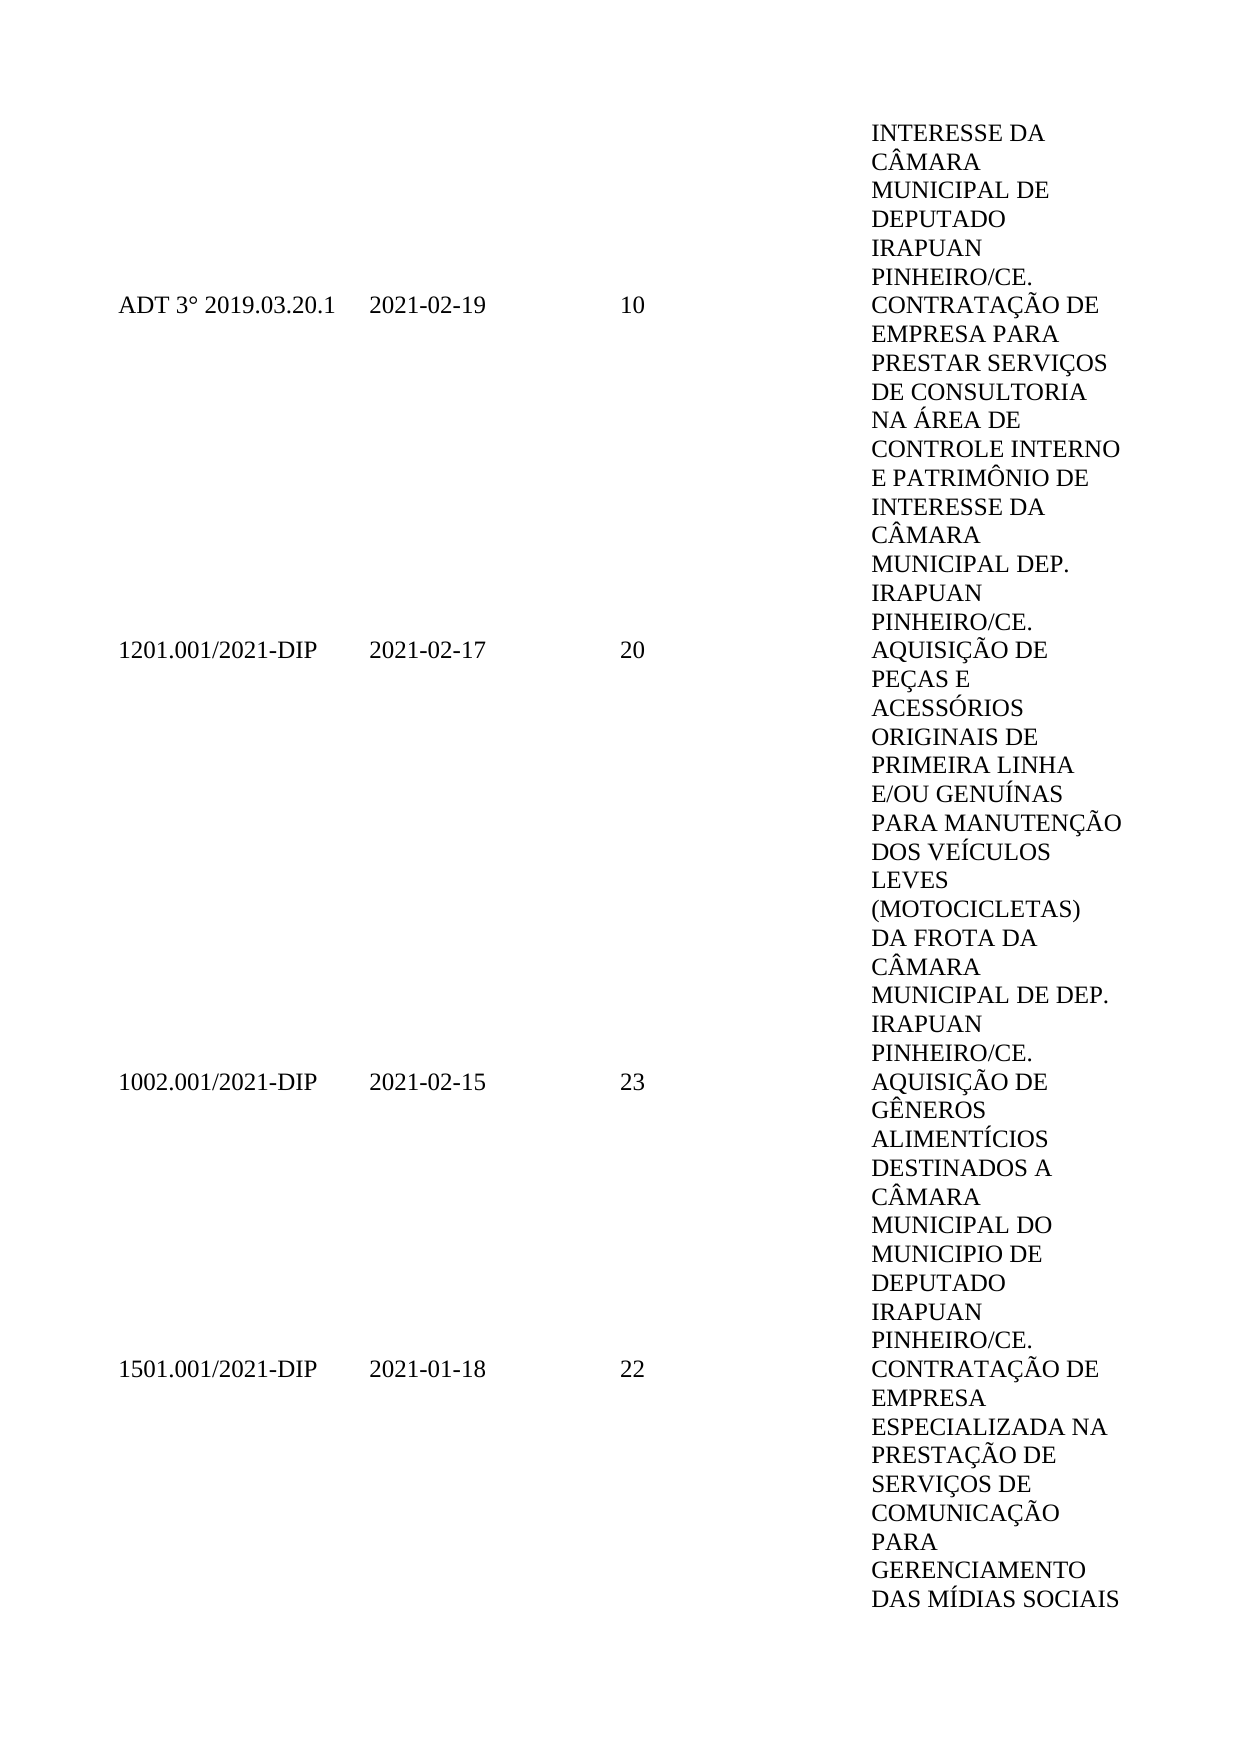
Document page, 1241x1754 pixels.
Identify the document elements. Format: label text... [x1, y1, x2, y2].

table_cell 20 [620, 636, 871, 1067]
table_cell CONTRATAÇÃO DE EMPRESA PARA PRESTAR SERVIÇOS DE CONSULTORIA NA ÁREA DE CONTROLE INTERNO E PATRIMÔNIO DE INTERESSE DA CÂMARA MUNICIPAL DEP. IRAPUAN PINHEIRO/CE. [871, 291, 1122, 636]
table_cell 23 [620, 1067, 871, 1354]
table_cell 2021-02-19 [369, 291, 620, 636]
table_cell 1002.001/2021-DIP [118, 1067, 369, 1354]
table_cell [369, 118, 620, 291]
table_cell ADT 3° 2019.03.20.1 [118, 291, 369, 636]
table_cell AQUISIÇÃO DE GÊNEROS ALIMENTÍCIOS DESTINADOS A CÂMARA MUNICIPAL DO MUNICIPIO DE DEPUTADO IRAPUAN PINHEIRO/CE. [871, 1067, 1122, 1354]
table_cell 22 [620, 1354, 871, 1613]
table_cell [620, 118, 871, 291]
table_cell 1201.001/2021-DIP [118, 636, 369, 1067]
table_cell 10 [620, 291, 871, 636]
table_cell INTERESSE DA CÂMARA MUNICIPAL DE DEPUTADO IRAPUAN PINHEIRO/CE. [871, 118, 1122, 291]
table_cell [118, 118, 369, 291]
table_cell 2021-01-18 [369, 1354, 620, 1613]
table_cell 1501.001/2021-DIP [118, 1354, 369, 1613]
table_cell CONTRATAÇÃO DE EMPRESA ESPECIALIZADA NA PRESTAÇÃO DE SERVIÇOS DE COMUNICAÇÃO PARA GERENCIAMENTO DAS MÍDIAS SOCIAIS [871, 1354, 1122, 1613]
table_cell 2021-02-15 [369, 1067, 620, 1354]
table_cell AQUISIÇÃO DE PEÇAS E ACESSÓRIOS ORIGINAIS DE PRIMEIRA LINHA E/OU GENUÍNAS PARA MANUTENÇÃO DOS VEÍCULOS LEVES (MOTOCICLETAS) DA FROTA DA CÂMARA MUNICIPAL DE DEP. IRAPUAN PINHEIRO/CE. [871, 636, 1122, 1067]
table_cell 2021-02-17 [369, 636, 620, 1067]
